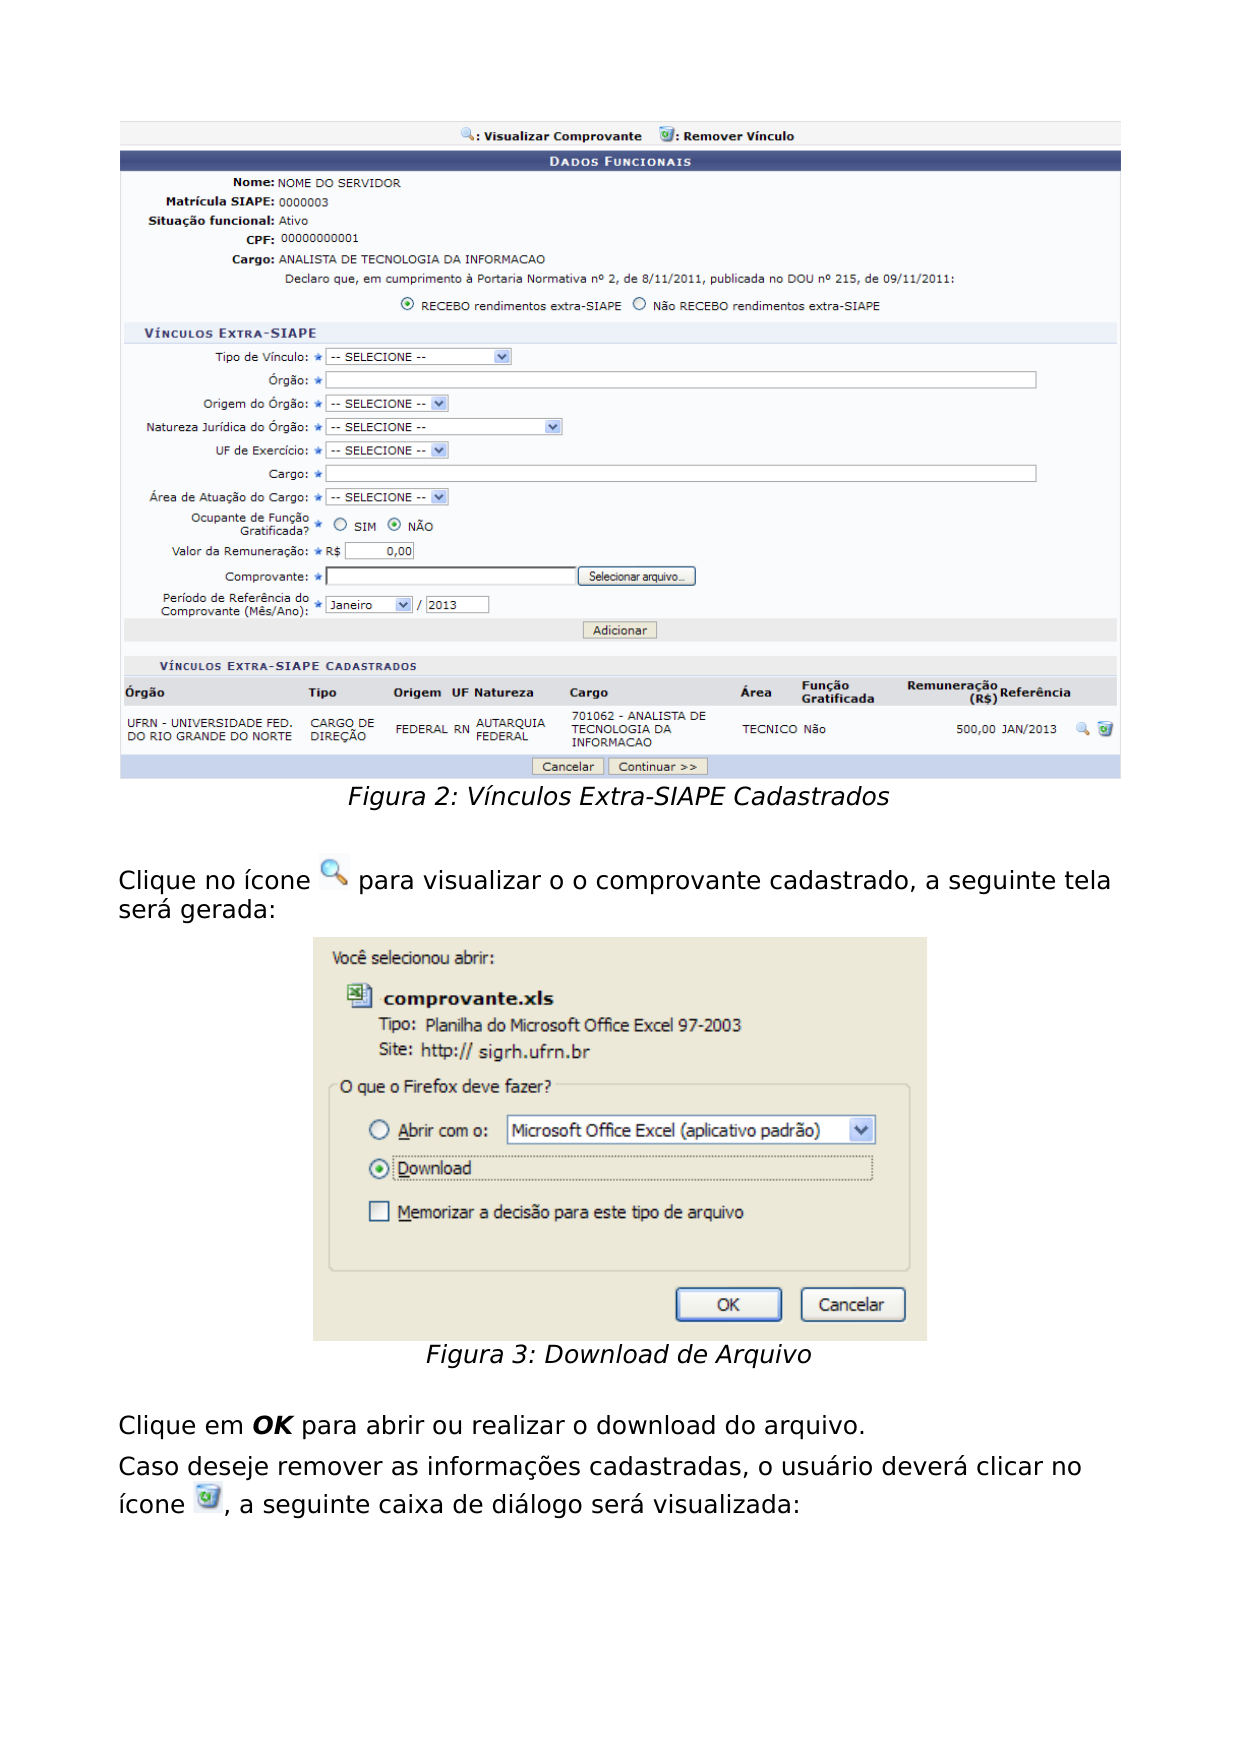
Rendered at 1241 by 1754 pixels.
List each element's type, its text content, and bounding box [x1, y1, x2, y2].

picture [193, 1481, 223, 1513]
text Figura 2: Vínculos Extra-SIAPE Cadastrados [118, 783, 1122, 812]
picture [318, 853, 350, 890]
text Caso deseje remover as informações cadastradas, o usuário deverá clicar no ícone , a seguinte caixa de diálogo será visualizada: [118, 1453, 1122, 1519]
text Clique no ícone para visualizar o o comprovante cadastrado, a seguinte tela será gerada: [118, 853, 1122, 924]
picture [313, 937, 928, 1341]
text Figura 3: Download de Arquivo [313, 1341, 927, 1369]
picture [118, 118, 1123, 783]
text Clique em OK para abrir ou realizar o download do arquivo. [118, 1411, 1122, 1440]
